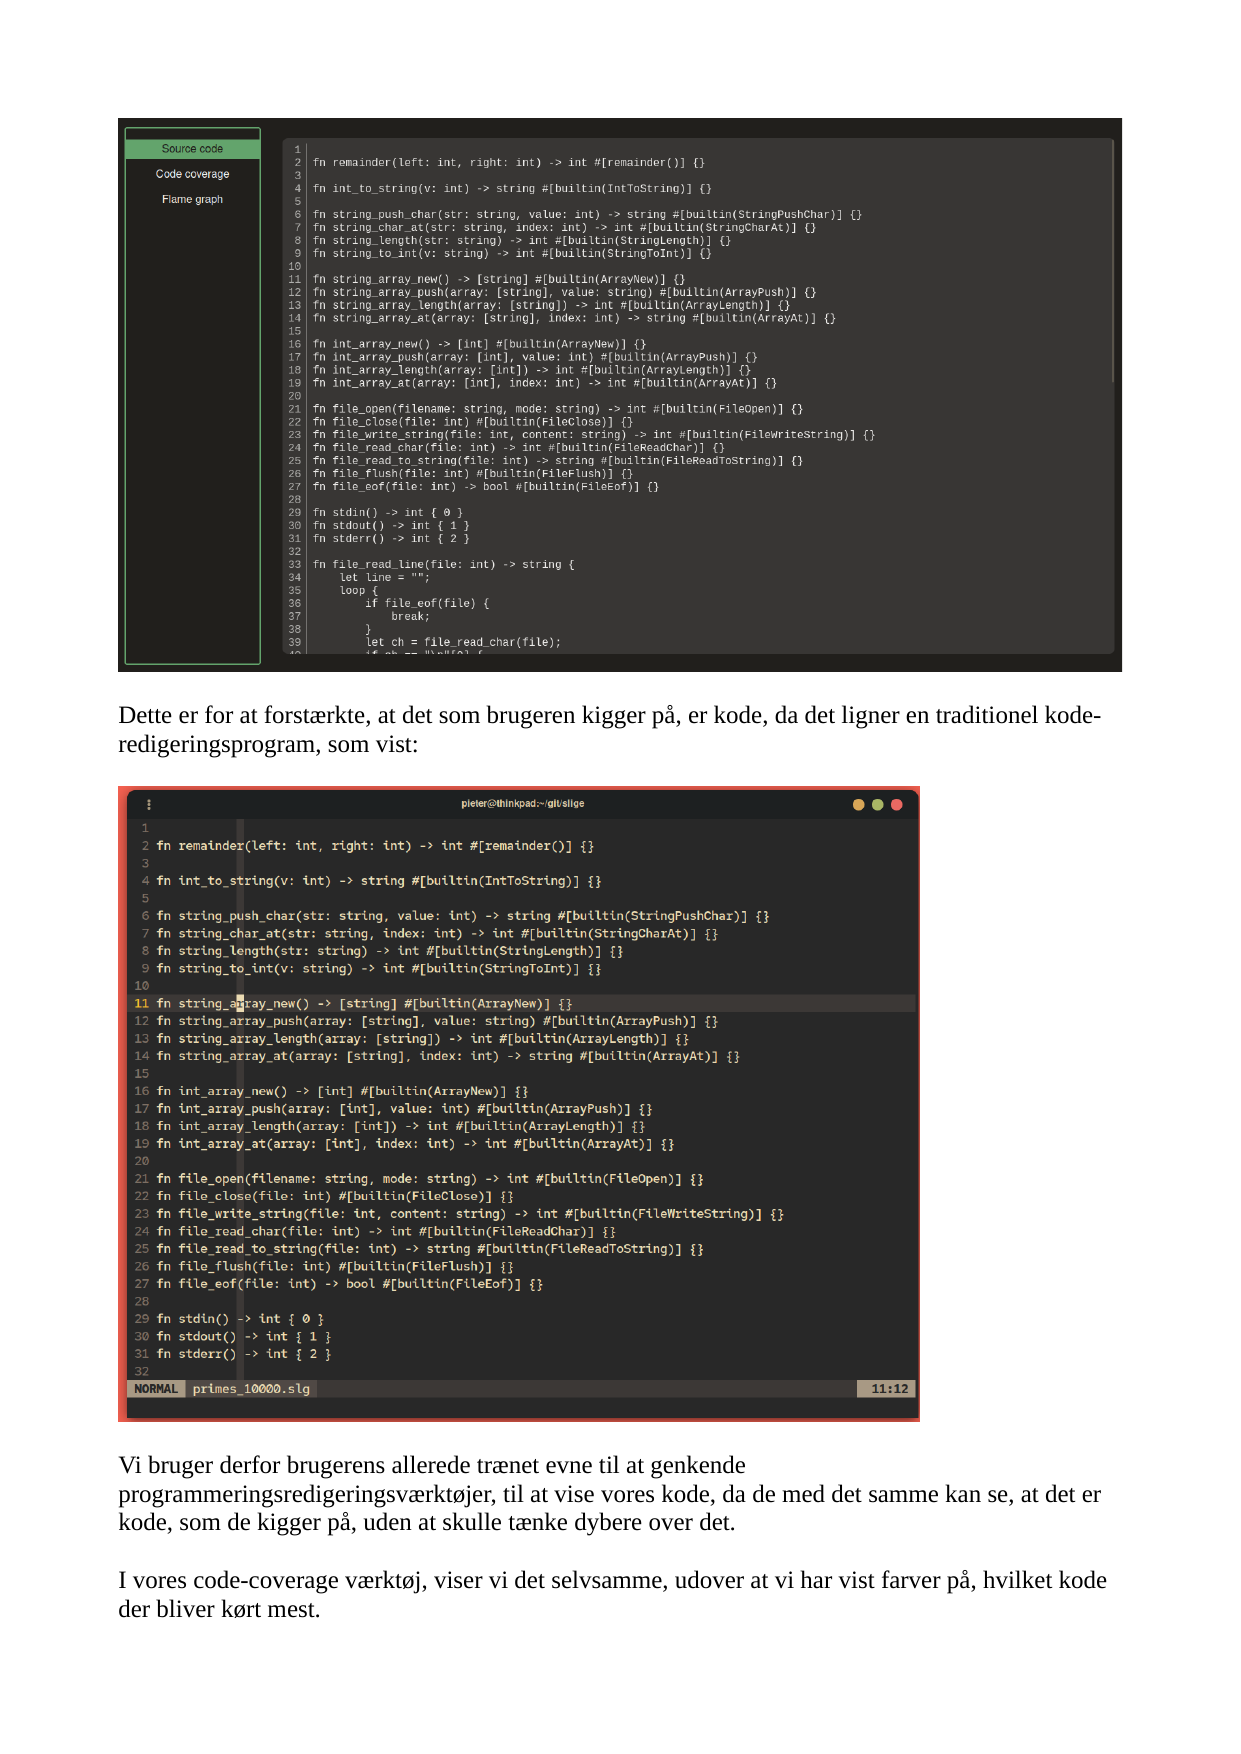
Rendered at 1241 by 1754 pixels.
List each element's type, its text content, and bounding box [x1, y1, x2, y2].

text I vores code-coverage værktøj, viser vi det selvsamme, udover at vi har vist farver på, hvilket kode der bliver kørt mest. [118, 1565, 1122, 1622]
text Vi bruger derfor brugerens allerede trænet evne til at genkende programmeringsredigeringsværktøjer, til at vise vores kode, da de med det samme kan se, at det er kode, som de kigger på, uden at skulle tænke dybere over det. [118, 1450, 1122, 1536]
text Dette er for at forstærkte, at det som brugeren kigger på, er kode, da det ligner en traditionel kode-redigeringsprogram, som vist: [118, 700, 1122, 757]
picture [118, 786, 920, 1422]
picture [118, 118, 1123, 672]
